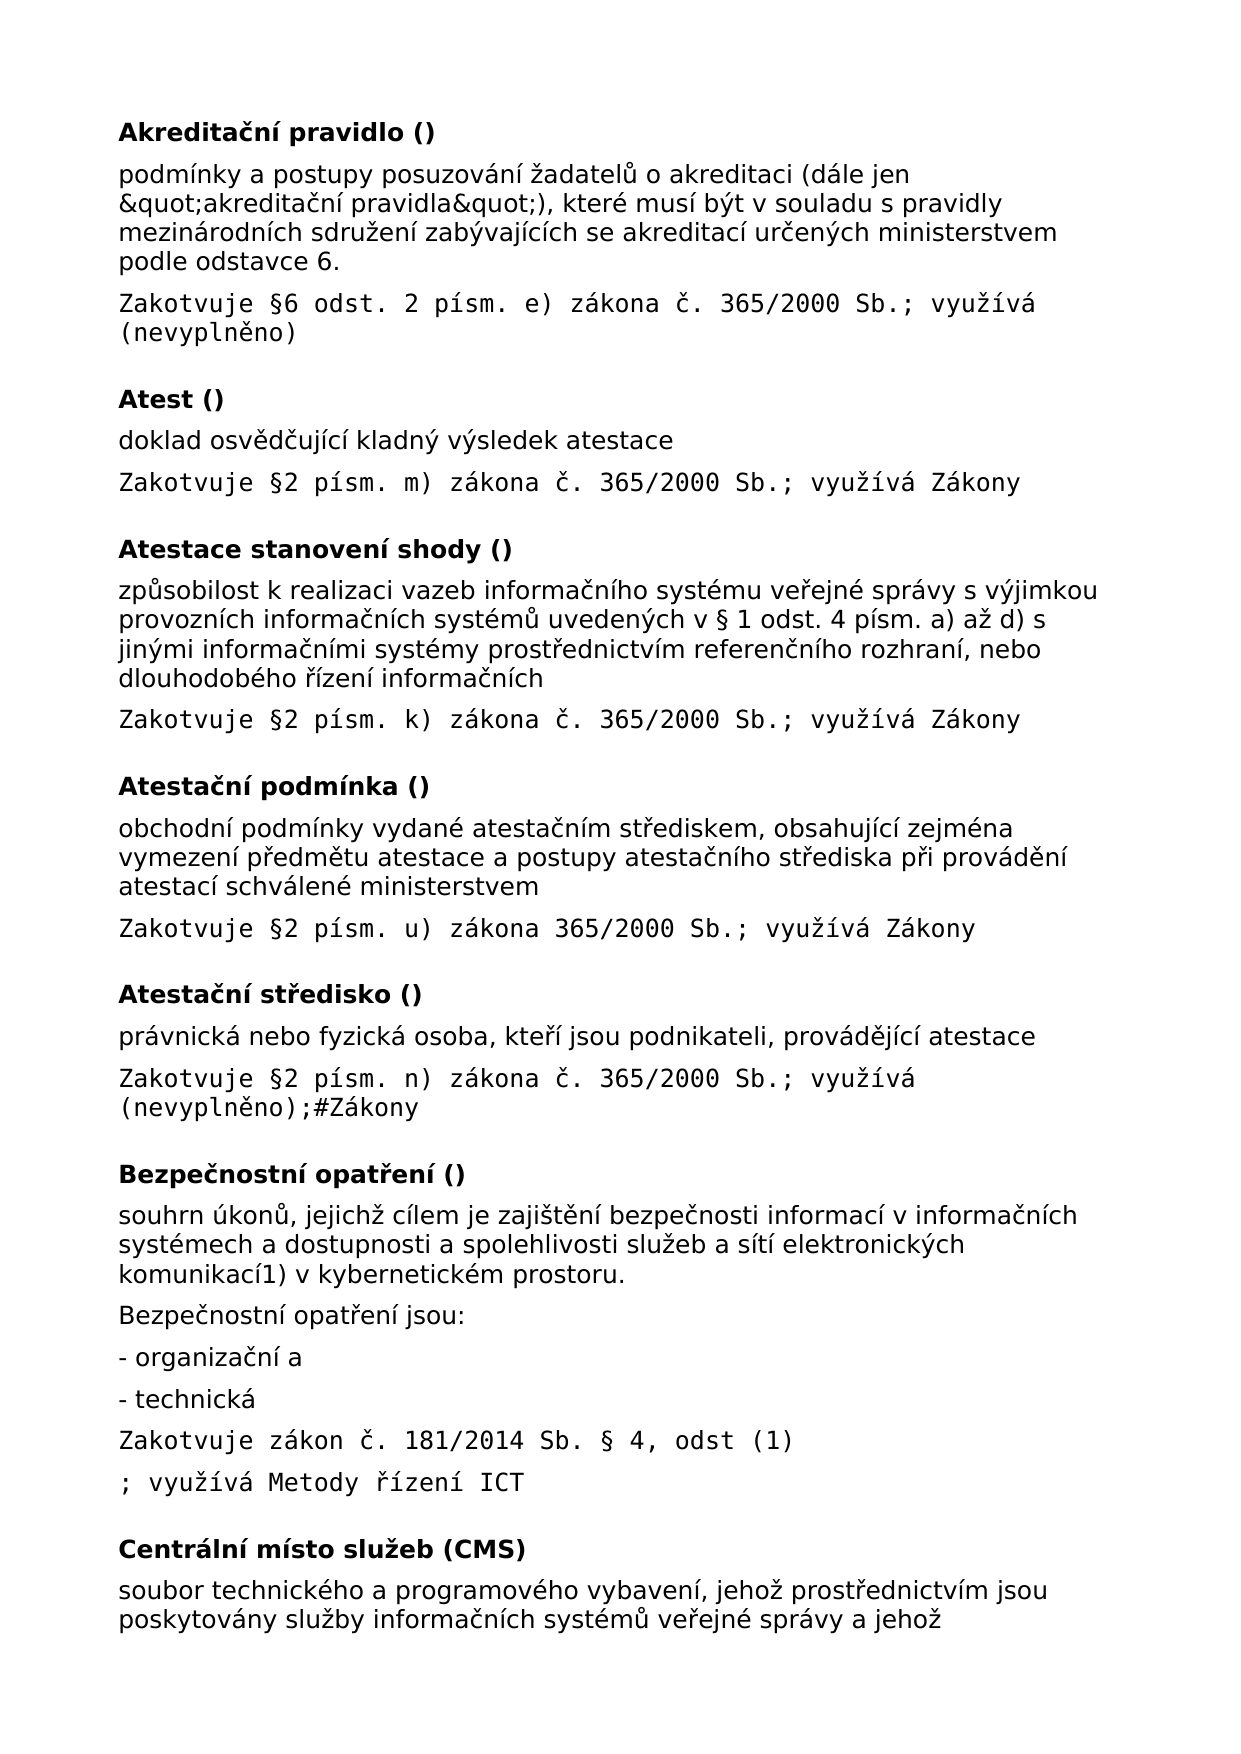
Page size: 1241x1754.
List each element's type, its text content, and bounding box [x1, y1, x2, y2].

text - technická [118, 1385, 1122, 1414]
text - organizační a [118, 1343, 1122, 1372]
text způsobilost k realizaci vazeb informačního systému veřejné správy s výjimkou provozních informačních systémů uvedených v § 1 odst. 4 písm. a) až d) s jinými informačními systémy prostřednictvím referenčního rozhraní, nebo dlouhodobého řízení informačních [118, 576, 1122, 693]
text Zakotvuje §2 písm. m) zákona č. 365/2000 Sb.; využívá Zákony [118, 468, 1122, 497]
subtitle Atest () [118, 385, 1122, 414]
text doklad osvědčující kladný výsledek atestace [118, 426, 1122, 456]
text Bezpečnostní opatření jsou: [118, 1301, 1122, 1331]
text Zakotvuje §2 písm. k) zákona č. 365/2000 Sb.; využívá Zákony [118, 706, 1122, 735]
text soubor technického a programového vybavení, jehož prostřednictvím jsou poskytovány služby informačních systémů veřejné správy a jehož [118, 1576, 1122, 1635]
subtitle Atestační středisko () [118, 981, 1122, 1010]
text Zakotvuje §6 odst. 2 písm. e) zákona č. 365/2000 Sb.; využívá (nevyplněno) [118, 289, 1122, 347]
text právnická nebo fyzická osoba, kteří jsou podnikateli, provádějící atestace [118, 1022, 1122, 1051]
subtitle Atestační podmínka () [118, 772, 1122, 801]
subtitle Centrální místo služeb (CMS) [118, 1535, 1122, 1564]
subtitle Akreditační pravidlo () [118, 118, 1122, 147]
text ; využívá Metody řízení ICT [118, 1468, 1122, 1497]
subtitle Atestace stanovení shody () [118, 535, 1122, 564]
text Zakotvuje §2 písm. u) zákona 365/2000 Sb.; využívá Zákony [118, 914, 1122, 943]
text podmínky a postupy posuzování žadatelů o akreditaci (dále jen &quot;akreditační pravidla&quot;), které musí být v souladu s pravidly mezinárodních sdružení zabývajících se akreditací určených ministerstvem podle odstavce 6. [118, 160, 1122, 276]
text souhrn úkonů, jejichž cílem je zajištění bezpečnosti informací v informačních systémech a dostupnosti a spolehlivosti služeb a sítí elektronických komunikací1) v kybernetickém prostoru. [118, 1201, 1122, 1289]
text obchodní podmínky vydané atestačním střediskem, obsahující zejména vymezení předmětu atestace a postupy atestačního střediska při provádění atestací schválené ministerstvem [118, 814, 1122, 901]
text Zakotvuje zákon č. 181/2014 Sb. § 4, odst (1) [118, 1426, 1122, 1456]
text Zakotvuje §2 písm. n) zákona č. 365/2000 Sb.; využívá (nevyplněno);#Zákony [118, 1064, 1122, 1122]
subtitle Bezpečnostní opatření () [118, 1160, 1122, 1189]
